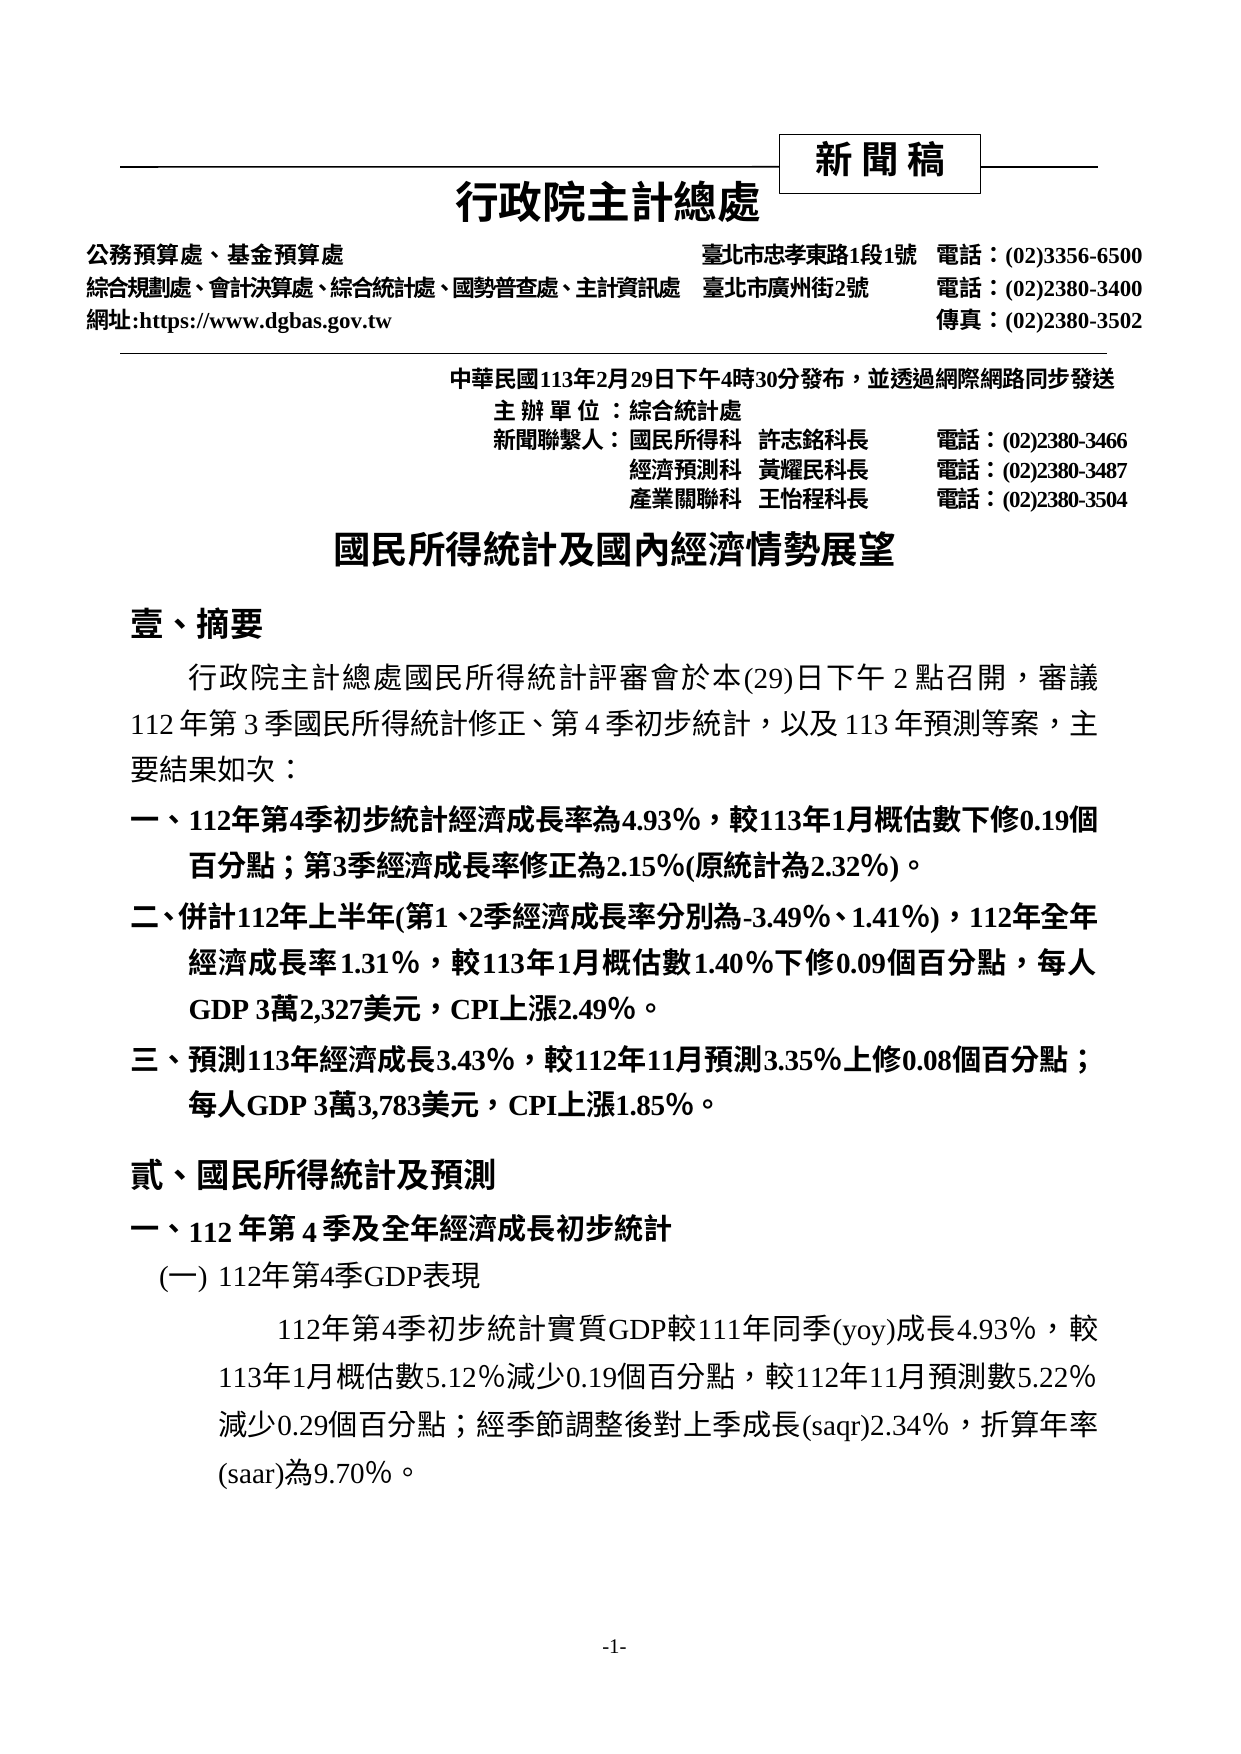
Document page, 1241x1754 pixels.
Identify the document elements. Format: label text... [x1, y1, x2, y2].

table_cell 許志銘科長 [759, 424, 918, 453]
table_header 公務預算處、基金預算處 [83, 239, 686, 271]
subtitle 貳、國民所得統計及預測 [130, 1149, 1098, 1197]
text 112年第4季初步統計實質GDP較111年同季(yoy)成長4.93％，較113年1月概估數5.12％減少0.19個百分點，較112年11月預測數5.22％減少0.29個百分點；經季節調整後對上季成長(saqr)2.34％，折算年率(saar)為9.70％。 [218, 1301, 1098, 1493]
table_cell 新聞聯繫人： [493, 424, 629, 453]
text 國民所得統計及國內經濟情勢展望 [130, 525, 1098, 573]
table_cell 王怡程科長 [759, 483, 918, 512]
table_cell 臺北市廣州街2號 [686, 271, 922, 303]
table_cell [493, 453, 629, 483]
table_header 主辦單位： [493, 394, 629, 424]
table_cell 電話：(02)2380-3400 [922, 271, 1145, 303]
table_header 綜合統計處 [629, 394, 1143, 424]
subtitle 一、112年第4季初步統計經濟成長率為4.93％，較113年1月概估數下修0.19個百分點；第3季經濟成長率修正為2.15％(原統計為2.32％)。 [130, 793, 1098, 885]
text 行政院主計總處 [130, 188, 1156, 226]
table_header 電話：(02)3356-6500 [922, 239, 1145, 271]
table_cell 電話：(02)2380-3504 [918, 483, 1143, 512]
subtitle 二、併計112年上半年(第1、2季經濟成長率分別為-3.49％、1.41％)，112年全年經濟成長率1.31％，較113年1月概估數1.40％下修0.09個百分點，每人GDP 3萬2,327美元，CPI上漲2.49％。 [130, 890, 1098, 1027]
list 112年第4季GDP表現 [159, 1248, 1098, 1296]
table_cell 電話：(02)2380-3487 [918, 453, 1143, 483]
table_cell 產業關聯科 [629, 483, 759, 512]
table_cell 經濟預測科 [629, 453, 759, 483]
table_cell [493, 483, 629, 512]
text 行政院主計總處國民所得統計評審會於本(29)日下午2點召開，審議 112年第3季國民所得統計修正、第4季初步統計，以及113年預測等案，主要結果如次： [130, 651, 1098, 788]
text 一、112年第4季及全年經濟成長初步統計 [130, 1202, 1098, 1248]
table_cell 傳真：(02)2380-3502 [922, 304, 1145, 336]
table_cell 網址:https://www.dgbas.gov.tw [83, 304, 922, 336]
text 中華民國113年2月29日下午4時30分發布，並透過網際網路同步發送 [130, 361, 1116, 394]
subtitle 壹、摘要 [130, 598, 1098, 646]
picture [780, 135, 980, 193]
table_cell 國民所得科 [629, 424, 759, 453]
table_cell 電話：(02)2380-3466 [918, 424, 1143, 453]
table_header 臺北市忠孝東路1段1號 [686, 239, 922, 271]
table_cell 黃耀民科長 [759, 453, 918, 483]
subtitle 三、預測113年經濟成長3.43％，較112年11月預測3.35％上修0.08個百分點；每人GDP 3萬3,783美元，CPI上漲1.85％。 [130, 1032, 1098, 1124]
table_cell 綜合規劃處、會計決算處、綜合統計處、國勢普查處、主計資訊處 [83, 271, 686, 303]
